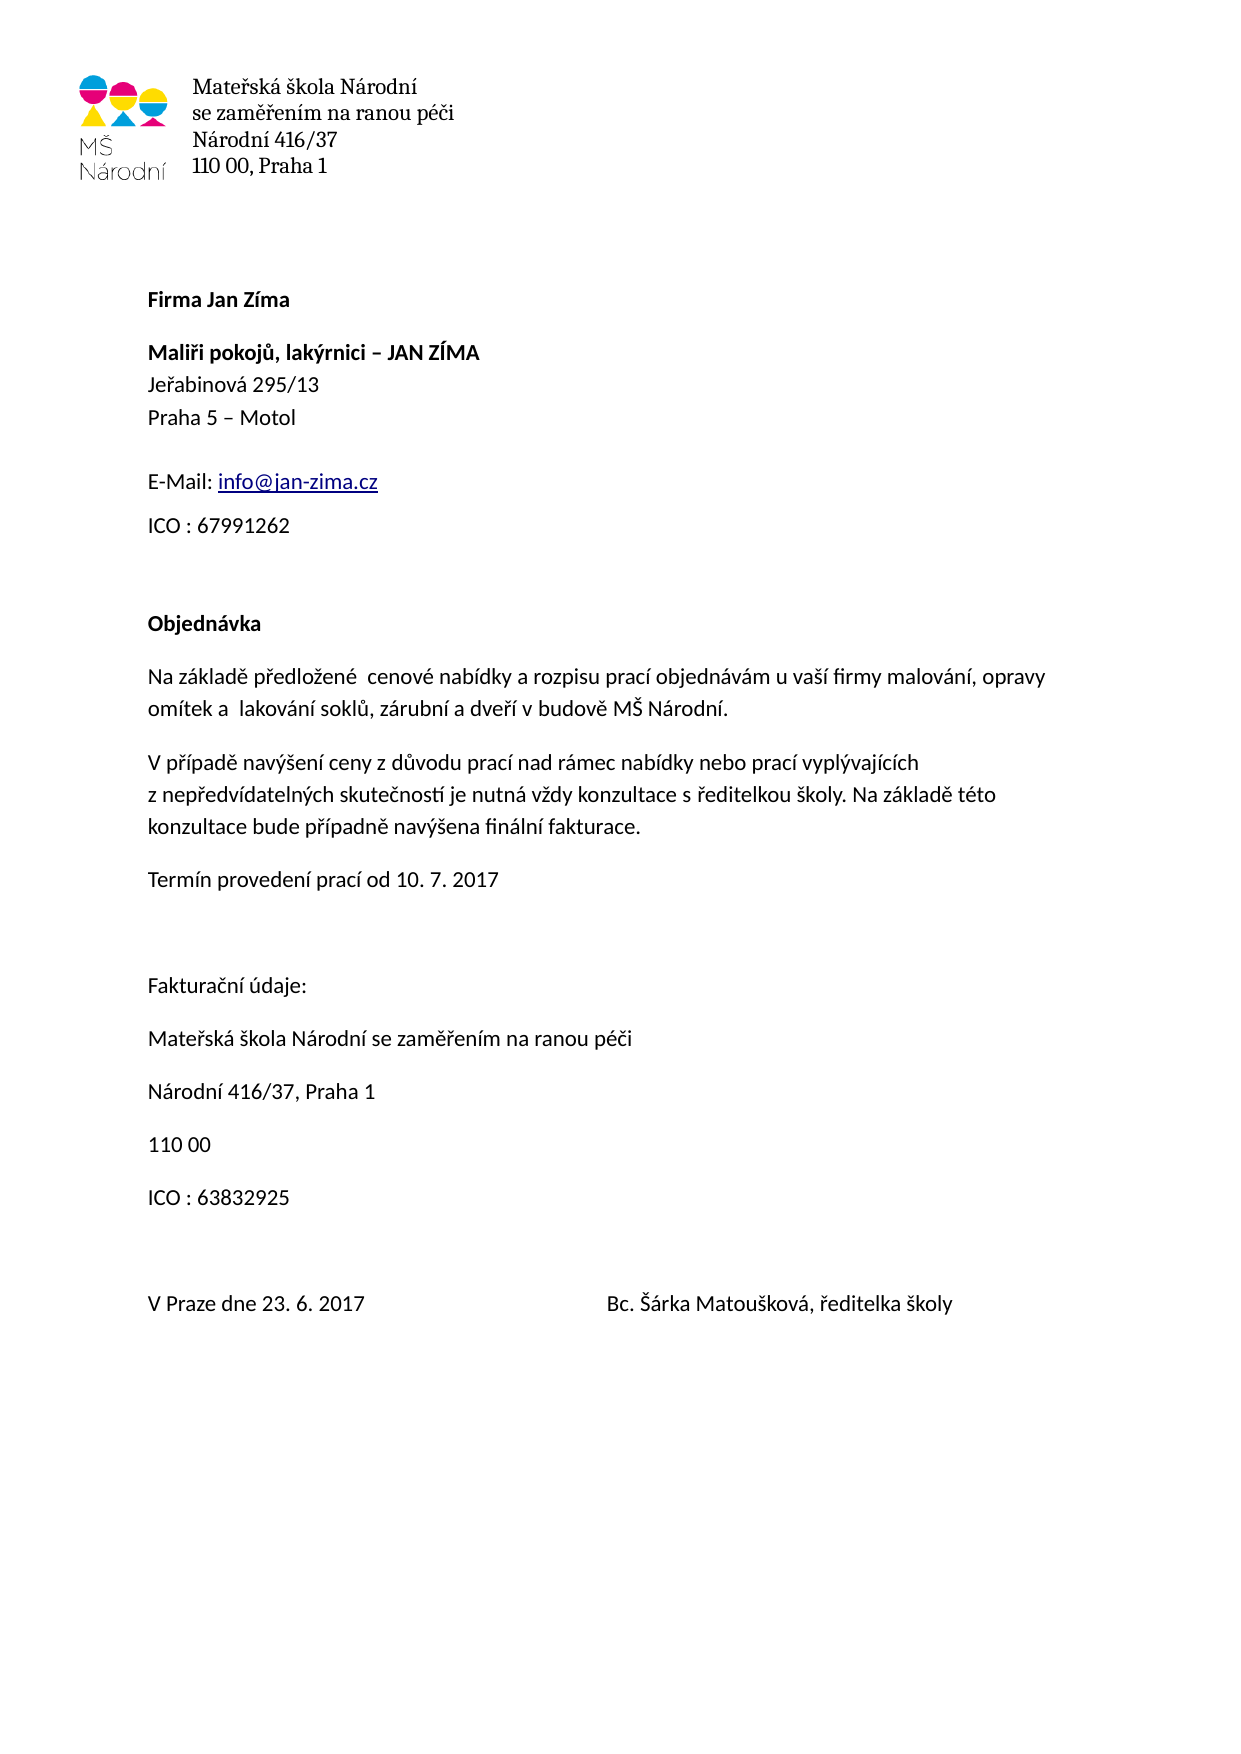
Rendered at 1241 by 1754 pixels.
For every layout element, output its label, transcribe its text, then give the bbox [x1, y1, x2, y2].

text Objednávka [148, 609, 1093, 637]
text 110 00 [148, 1130, 1093, 1158]
text Firma Jan Zíma [148, 285, 1093, 313]
text Termín provedení prací od 10. 7. 2017 [148, 865, 1093, 893]
text V případě navýšení ceny z důvodu prací nad rámec nabídky nebo prací vyplývajících z nepředvídatelných skutečností je nutná vždy konzultace s ředitelkou školy. Na základě této konzultace bude případně navýšena finální fakturace. [148, 748, 1093, 840]
text Fakturační údaje: [148, 971, 1093, 999]
text Na základě předložené cenové nabídky a rozpisu prací objednávám u vaší firmy malování, opravy omítek a lakování soklů, zárubní a dveří v budově MŠ Národní. [148, 662, 1093, 723]
text ICO : 63832925 [148, 1183, 1093, 1211]
text Mateřská škola Národní se zaměřením na ranou péči [148, 1024, 1093, 1052]
text ICO : 67991262 [148, 512, 1093, 540]
text Maliři pokojů, lakýrnici – JAN ZÍMA Jeřabinová 295/13 Praha 5 – Motol E-Mail: info@jan-zima.cz [148, 338, 1093, 495]
text Národní 416/37, Praha 1 [148, 1077, 1093, 1105]
text V Praze dne 23. 6. 2017 Bc. Šárka Matoušková, ředitelka školy [148, 1289, 1093, 1317]
